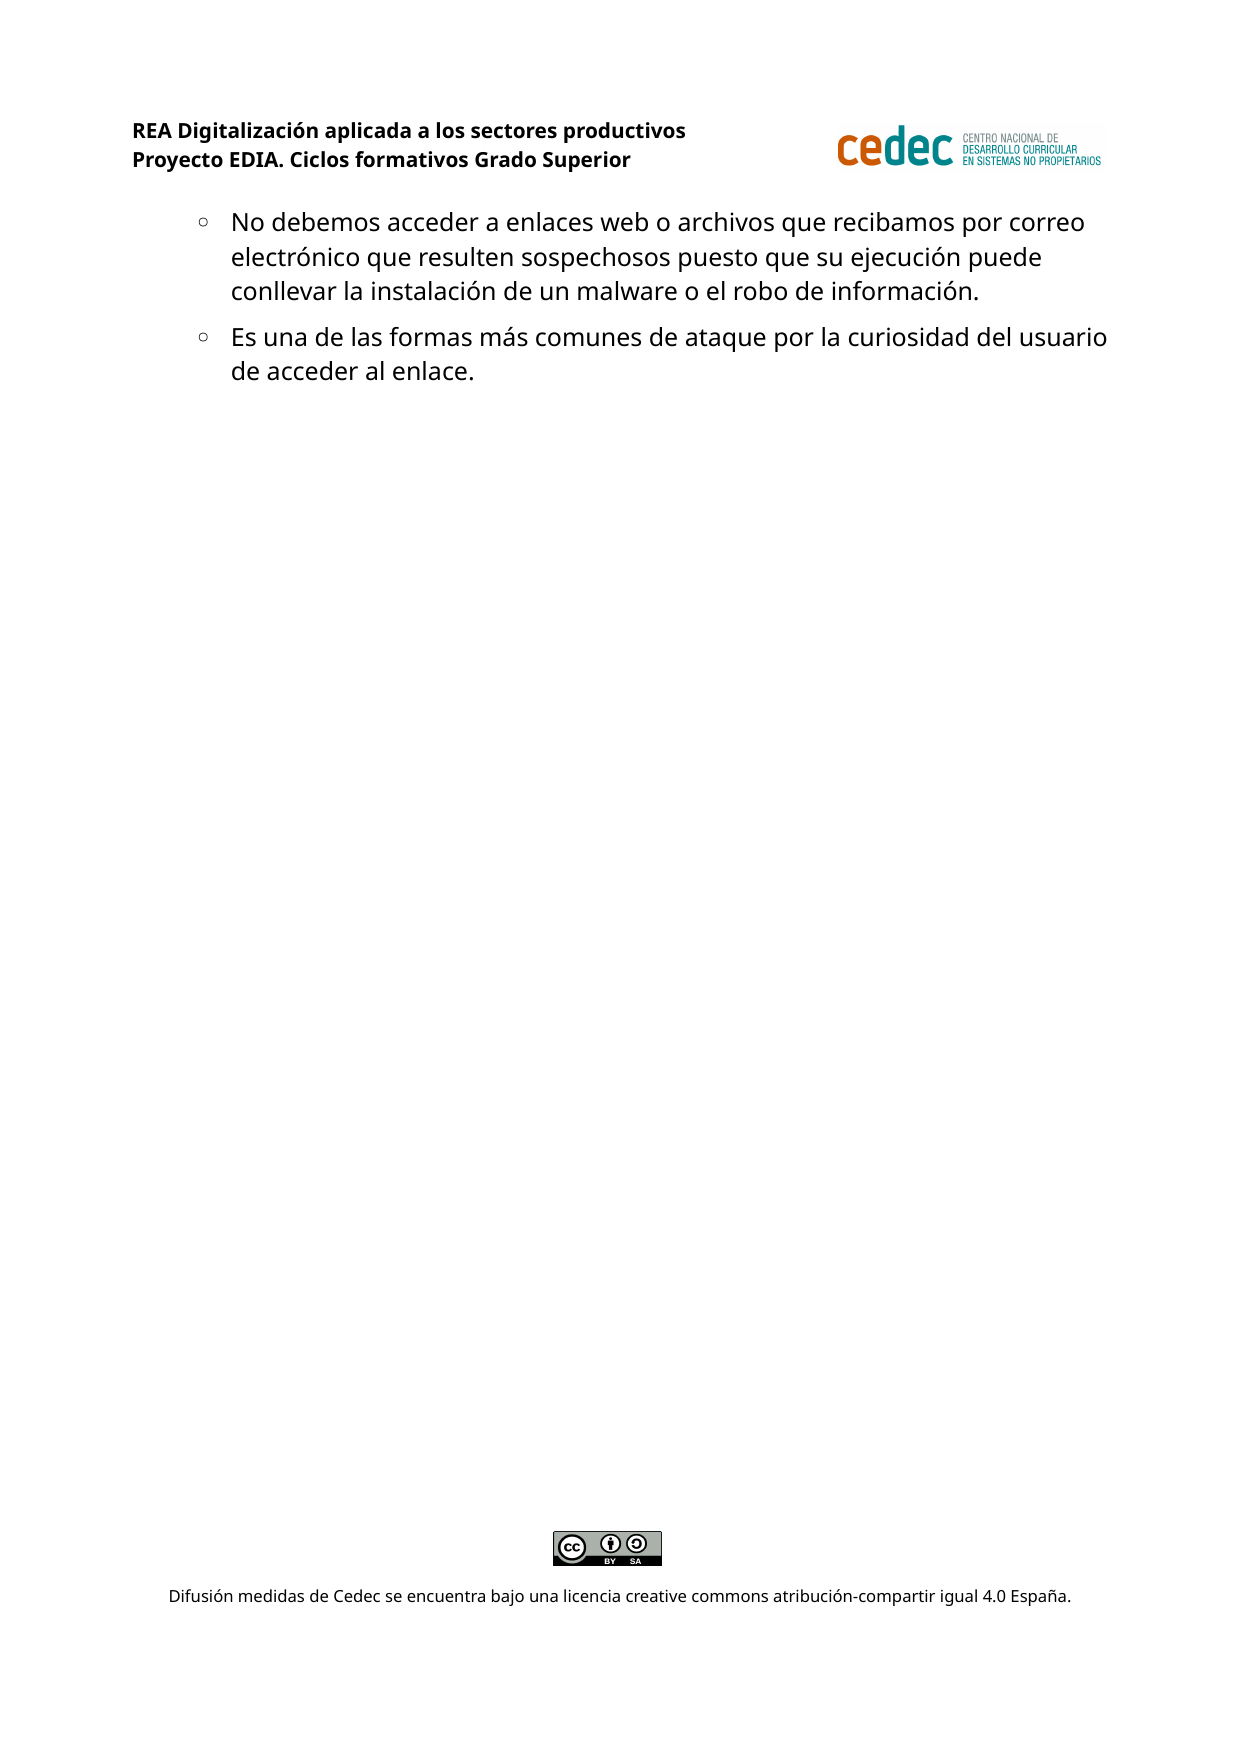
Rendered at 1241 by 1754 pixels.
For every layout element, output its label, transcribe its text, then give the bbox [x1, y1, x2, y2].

picture [553, 1531, 662, 1566]
picture [837, 123, 1107, 173]
list Es una de las formas más comunes de ataque por la curiosidad del usuario de acceder al enlace. [193, 320, 1122, 388]
list No debemos acceder a enlaces web o archivos que recibamos por correo electrónico que resulten sospechosos puesto que su ejecución puede conllevar la instalación de un malware o el robo de información. [193, 205, 1122, 307]
